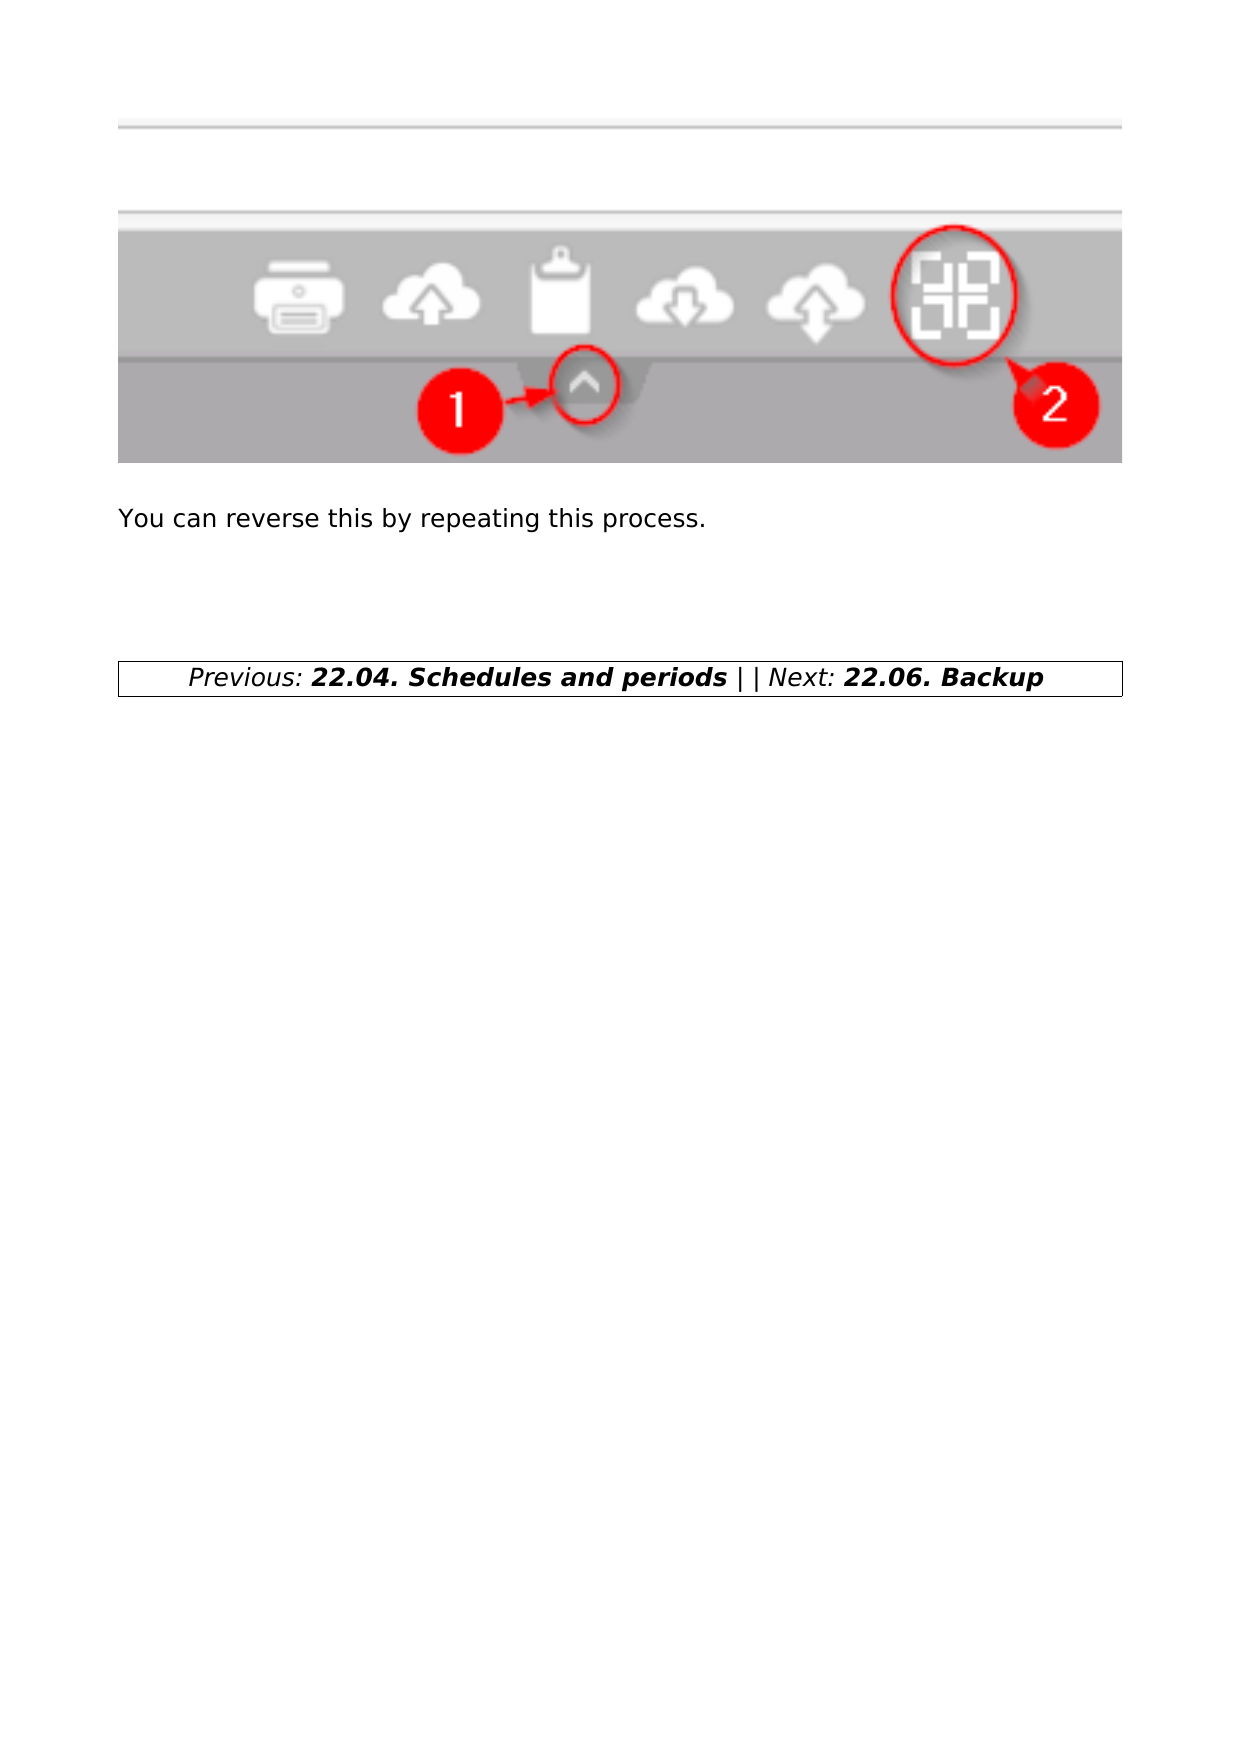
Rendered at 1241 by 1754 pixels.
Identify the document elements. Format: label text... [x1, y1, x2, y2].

table_header Previous: 22.04. Schedules and periods | | Next: 22.06. Backup [119, 662, 1122, 696]
picture [118, 118, 1123, 463]
text You can reverse this by repeating this process. [118, 504, 1122, 533]
